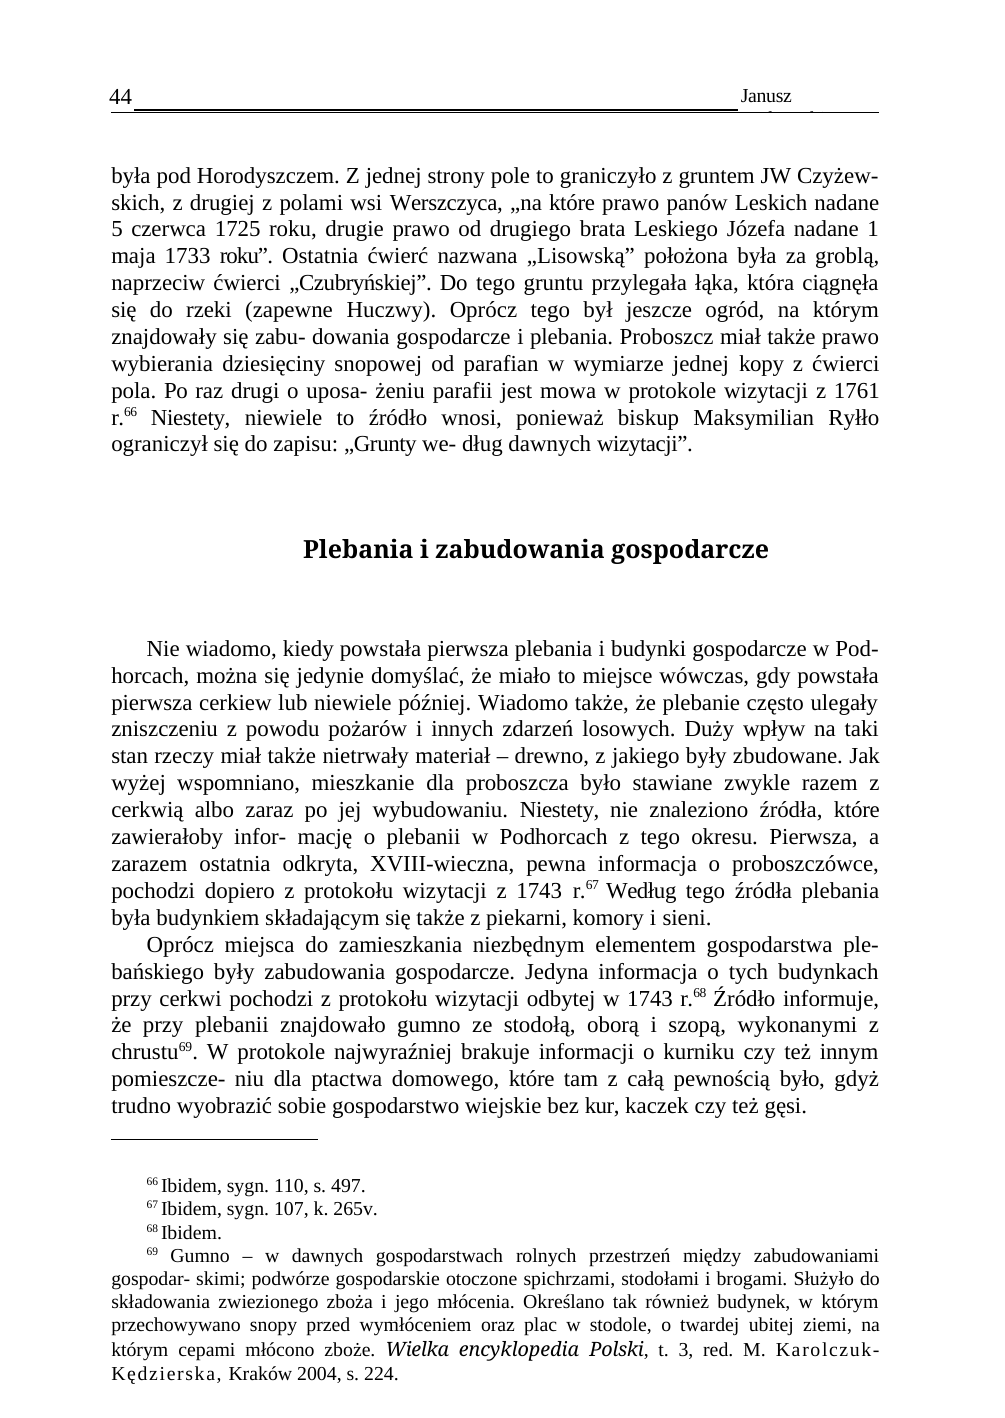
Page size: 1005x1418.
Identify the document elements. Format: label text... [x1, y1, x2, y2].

text 68 Ibidem. [146, 1221, 1004, 1243]
text 67 Ibidem, sygn. 107, k. 265v. [146, 1197, 1004, 1220]
text 69 Gumno – w dawnych gospodarstwach rolnych przestrzeń między zabudowaniami gospodar- skimi; podwórze gospodarskie otoczone spichrzami, stodołami i brogami. Służyło do składowania zwiezionego zboża i jego młócenia. Określano tak również budynek, w którym przechowywano snopy przed wymłóceniem oraz plac w stodole, o twardej ubitej ziemi, na którym cepami młócono zboże. Wielka encyklopedia Polski, t. 3, red. M. Karolczuk-Kędzierska, Kraków 2004, s. 224. [111, 1244, 879, 1385]
text była pod Horodyszczem. Z jednej strony pole to graniczyło z gruntem JW Czyżew- skich, z drugiej z polami wsi Werszczyca, „na które prawo panów Leskich nadane 5 czerwca 1725 roku, drugie prawo od drugiego brata Leskiego Józefa nadane 1 maja 1733 roku”. Ostatnia ćwierć nazwana „Lisowską” położona była za groblą, naprzeciw ćwierci „Czubryńskiej”. Do tego gruntu przylegała łąka, która ciągnęła się do rzeki (zapewne Huczwy). Oprócz tego był jeszcze ogród, na którym znajdowały się zabu- dowania gospodarcze i plebania. Proboszcz miał także prawo wybierania dziesięciny snopowej od parafian w wymiarze jednej kopy z ćwierci pola. Po raz drugi o uposa- żeniu parafii jest mowa w protokole wizytacji z 1761 r.66 Niestety, niewiele to źródło wnosi, ponieważ biskup Maksymilian Ryłło ograniczył się do zapisu: „Grunty we- dług dawnych wizytacji”. [111, 162, 879, 457]
text Oprócz miejsca do zamieszkania niezbędnym elementem gospodarstwa ple- bańskiego były zabudowania gospodarcze. Jedyna informacja o tych budynkach przy cerkwi pochodzi z protokołu wizytacji odbytej w 1743 r.68 Źródło informuje, że przy plebanii znajdowało gumno ze stodołą, oborą i szopą, wykonanymi z chrustu69. W protokole najwyraźniej brakuje informacji o kurniku czy też innym pomieszcze- niu dla ptactwa domowego, które tam z całą pewnością było, gdyż trudno wyobrazić sobie gospodarstwo wiejskie bez kur, kaczek czy też gęsi. [111, 931, 879, 1118]
subtitle Plebania i zabudowania gospodarcze [303, 531, 1004, 565]
text 66 Ibidem, sygn. 110, s. 497. [146, 1174, 1004, 1197]
text Nie wiadomo, kiedy powstała pierwsza plebania i budynki gospodarcze w Pod- horcach, można się jedynie domyślać, że miało to miejsce wówczas, gdy powstała pierwsza cerkiew lub niewiele później. Wiadomo także, że plebanie często ulegały zniszczeniu z powodu pożarów i innych zdarzeń losowych. Duży wpływ na taki stan rzeczy miał także nietrwały materiał – drewno, z jakiego były zbudowane. Jak wyżej wspomniano, mieszkanie dla proboszcza było stawiane zwykle razem z cerkwią albo zaraz po jej wybudowaniu. Niestety, nie znaleziono źródła, które zawierałoby infor- mację o plebanii w Podhorcach z tego okresu. Pierwsza, a zarazem ostatnia odkryta, XVIII-wieczna, pewna informacja o proboszczówce, pochodzi dopiero z protokołu wizytacji z 1743 r.67 Według tego źródła plebania była budynkiem składającym się także z piekarni, komory i sieni. [111, 635, 879, 930]
